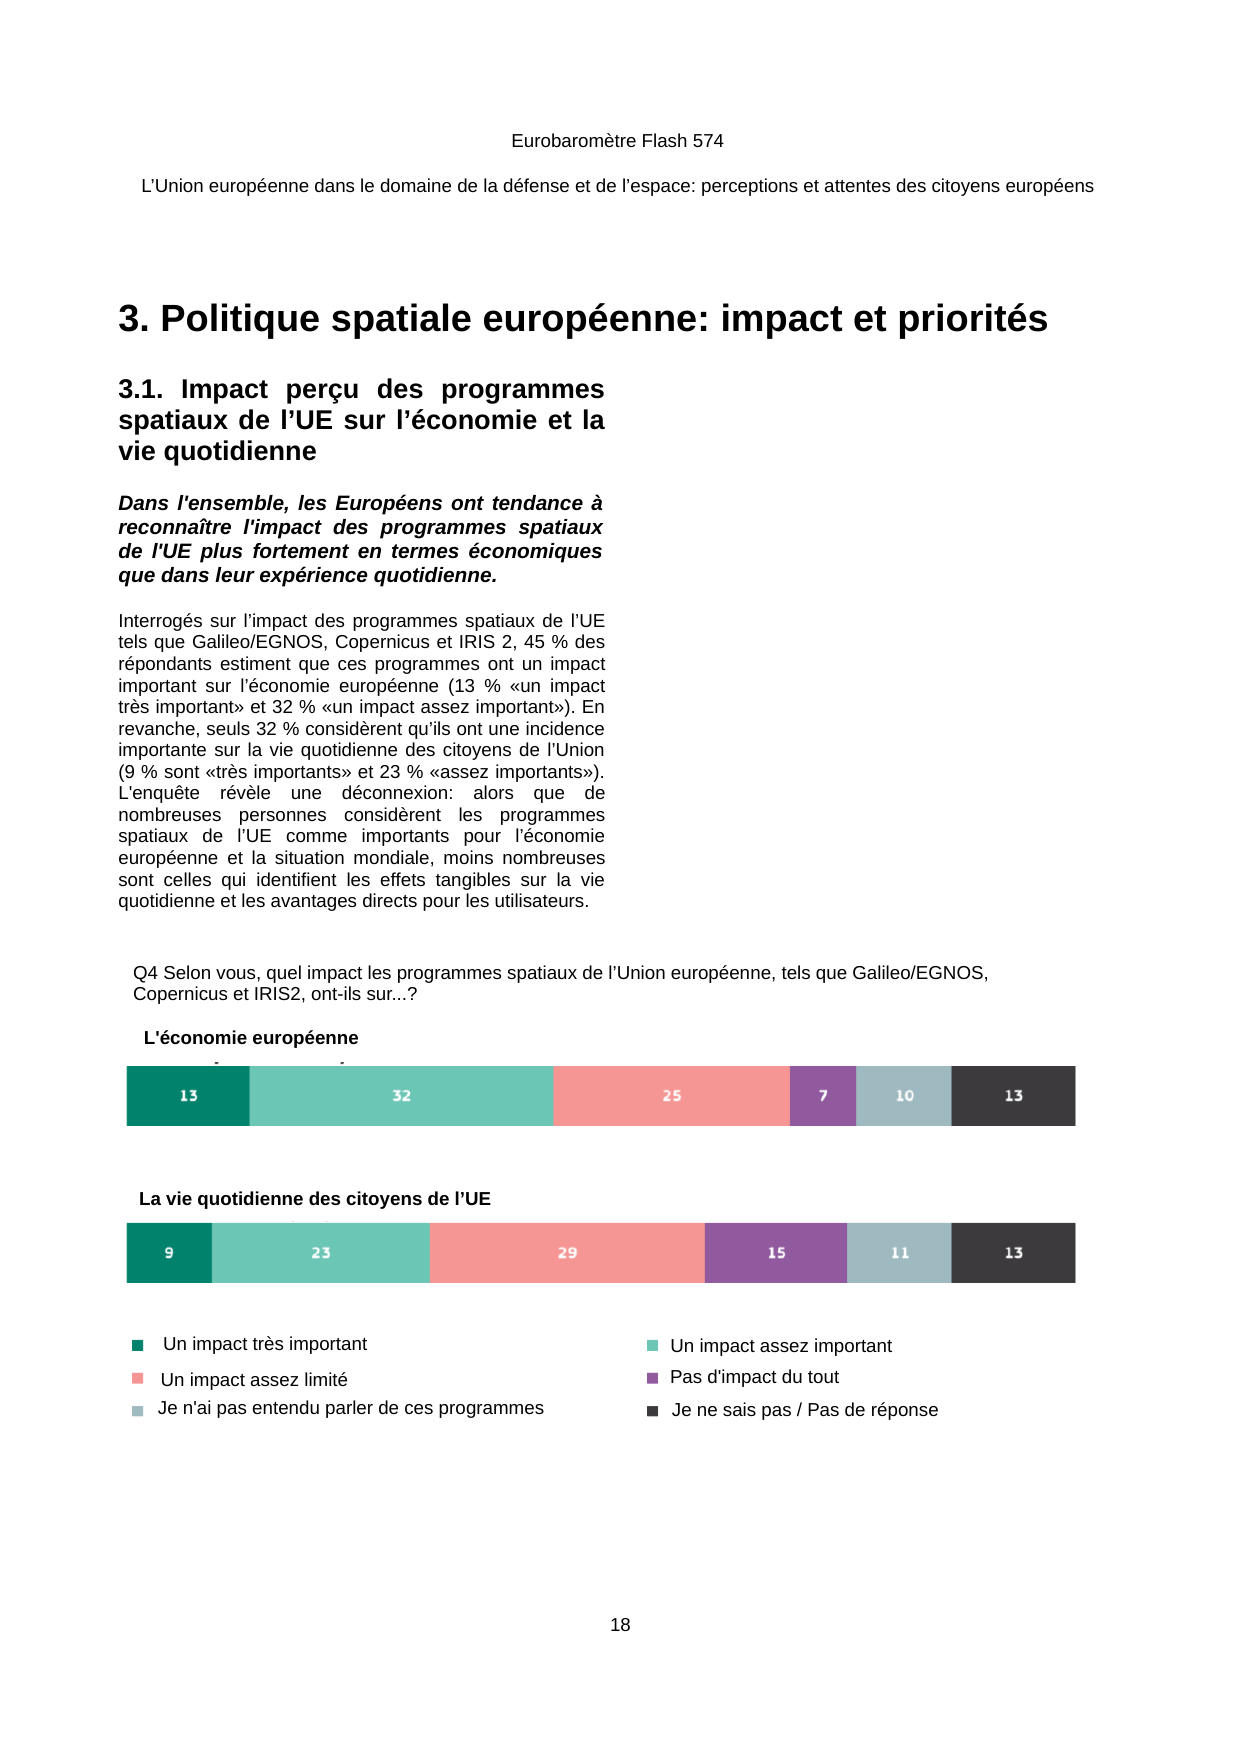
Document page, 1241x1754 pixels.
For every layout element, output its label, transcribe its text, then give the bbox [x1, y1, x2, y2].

text Interrogés sur l’impact des programmes spatiaux de l’UE tels que Galileo/EGNOS, Copernicus et IRIS 2, 45 % des répondants estiment que ces programmes ont un impact important sur l’économie européenne (13 % «un impact très important» et 32 % «un impact assez important»). En revanche, seuls 32 % considèrent qu’ils ont une incidence importante sur la vie quotidienne des citoyens de l’Union (9 % sont «très importants» et 23 % «assez importants»). L'enquête révèle une déconnexion: alors que de nombreuses personnes considèrent les programmes spatiaux de l’UE comme importants pour l’économie européenne et la situation mondiale, moins nombreuses sont celles qui identifient les effets tangibles sur la vie quotidienne et les avantages directs pour les utilisateurs. [118, 610, 605, 912]
picture [119, 1062, 1085, 1283]
subtitle 3.1. Impact perçu des programmes spatiaux de l’UE sur l’économie et la vie quotidienne [118, 373, 605, 466]
picture [123, 1330, 659, 1424]
subtitle 3. Politique spatiale européenne: impact et priorités [118, 296, 1122, 339]
text Dans l'ensemble, les Européens ont tendance à reconnaître l'impact des programmes spatiaux de l'UE plus fortement en termes économiques que dans leur expérience quotidienne. [118, 491, 605, 586]
